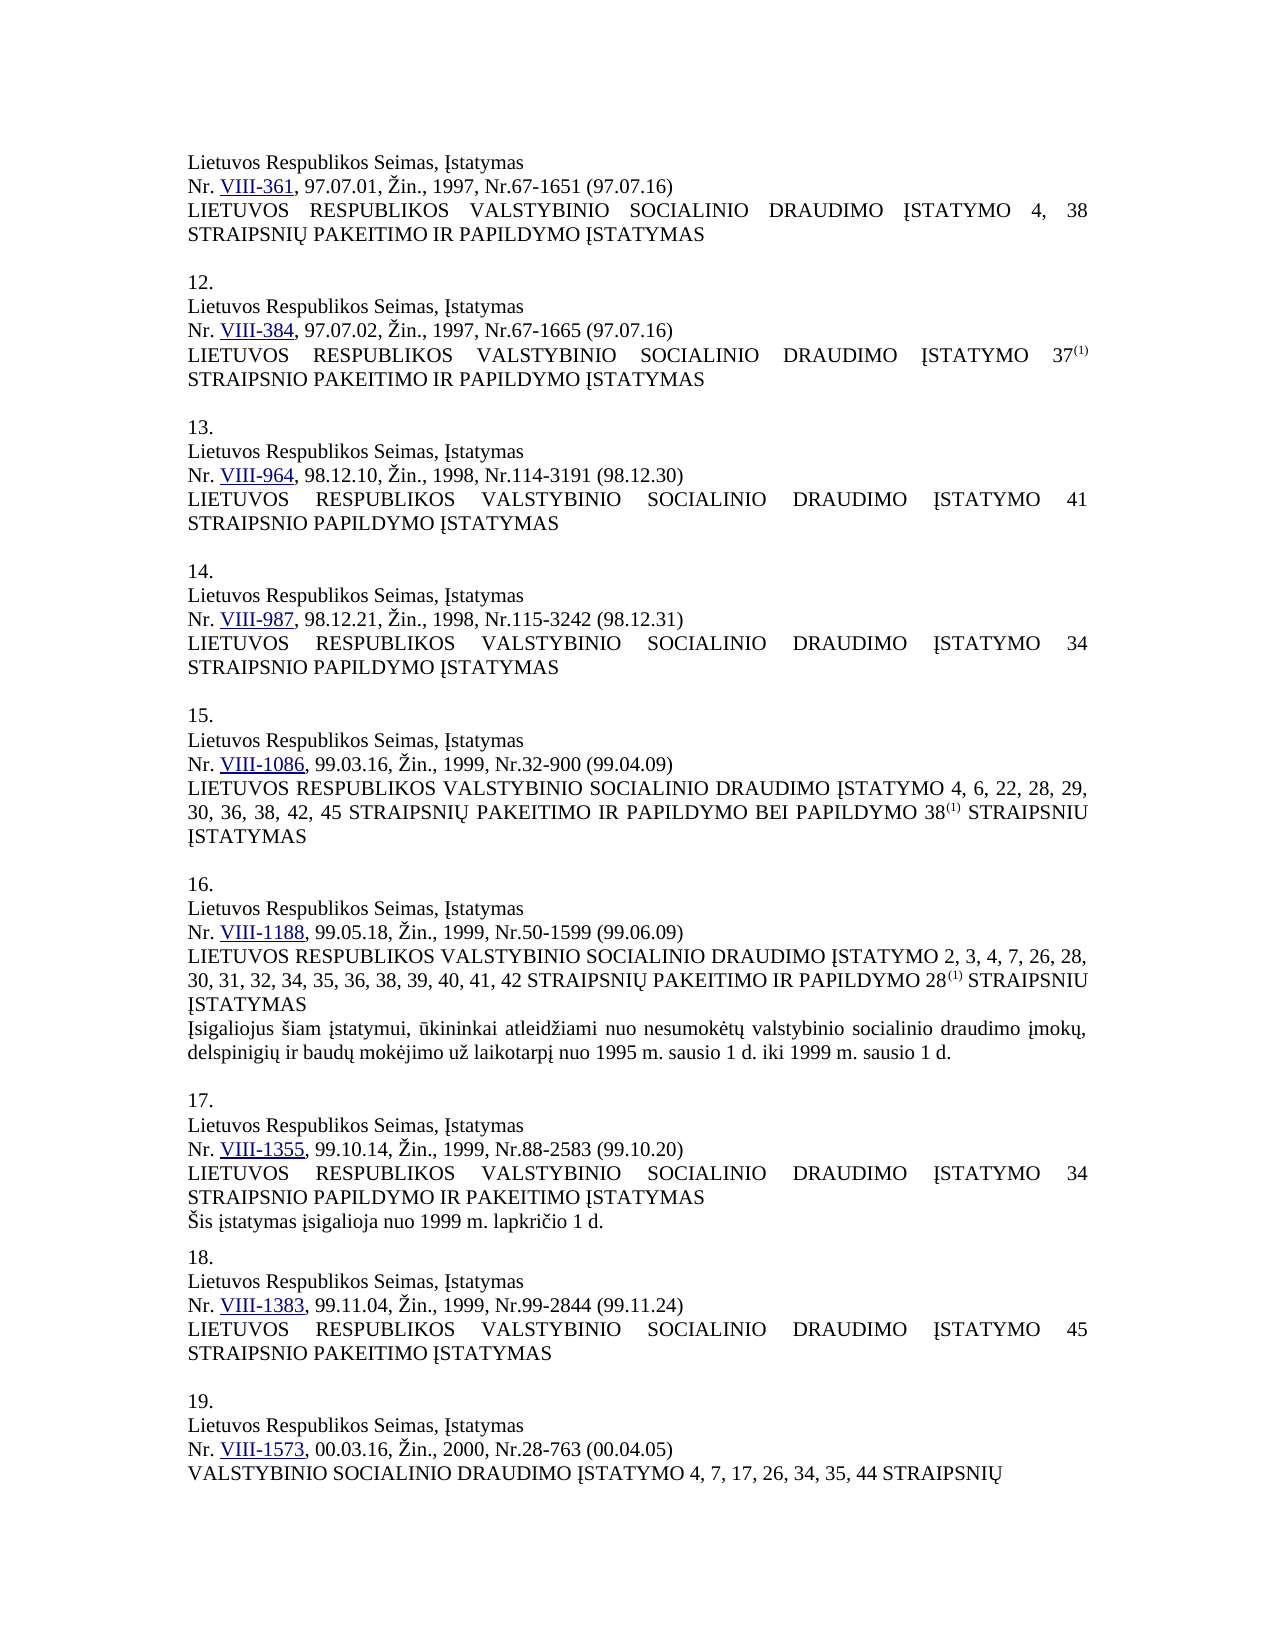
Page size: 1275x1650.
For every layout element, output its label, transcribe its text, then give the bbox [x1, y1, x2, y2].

text 14. [187, 559, 1088, 583]
text 15. [187, 703, 1088, 727]
text Lietuvos Respublikos Seimas, Įstatymas [187, 583, 1088, 607]
text Nr. VIII-1188, 99.05.18, Žin., 1999, Nr.50-1599 (99.06.09) [187, 920, 1088, 944]
text Lietuvos Respublikos Seimas, Įstatymas [187, 1269, 1088, 1293]
text Nr. VIII-1355, 99.10.14, Žin., 1999, Nr.88-2583 (99.10.20) [187, 1137, 1088, 1161]
text Lietuvos Respublikos Seimas, Įstatymas [187, 439, 1088, 463]
text Lietuvos Respublikos Seimas, Įstatymas [187, 150, 1088, 174]
text Nr. VIII-964, 98.12.10, Žin., 1998, Nr.114-3191 (98.12.30) [187, 463, 1088, 487]
text 19. [187, 1389, 1088, 1413]
text 18. [187, 1245, 1088, 1269]
text VALSTYBINIO SOCIALINIO DRAUDIMO ĮSTATYMO 4, 7, 17, 26, 34, 35, 44 STRAIPSNIŲ [187, 1461, 1088, 1485]
text Lietuvos Respublikos Seimas, Įstatymas [187, 1413, 1088, 1437]
text Lietuvos Respublikos Seimas, Įstatymas [187, 294, 1088, 318]
text LIETUVOS RESPUBLIKOS VALSTYBINIO SOCIALINIO DRAUDIMO ĮSTATYMO 37(1) STRAIPSNIO PAKEITIMO IR PAPILDYMO ĮSTATYMAS [187, 342, 1088, 391]
text Lietuvos Respublikos Seimas, Įstatymas [187, 896, 1088, 920]
text LIETUVOS RESPUBLIKOS VALSTYBINIO SOCIALINIO DRAUDIMO ĮSTATYMO 34 STRAIPSNIO PAPILDYMO IR PAKEITIMO ĮSTATYMAS [187, 1161, 1088, 1209]
text Šis įstatymas įsigalioja nuo 1999 m. lapkričio 1 d. [187, 1209, 1088, 1233]
text Nr. VIII-384, 97.07.02, Žin., 1997, Nr.67-1665 (97.07.16) [187, 318, 1088, 342]
text LIETUVOS RESPUBLIKOS VALSTYBINIO SOCIALINIO DRAUDIMO ĮSTATYMO 4, 38 STRAIPSNIŲ PAKEITIMO IR PAPILDYMO ĮSTATYMAS [187, 198, 1088, 246]
text 13. [187, 415, 1088, 439]
text LIETUVOS RESPUBLIKOS VALSTYBINIO SOCIALINIO DRAUDIMO ĮSTATYMO 45 STRAIPSNIO PAKEITIMO ĮSTATYMAS [187, 1317, 1088, 1365]
text Įsigaliojus šiam įstatymui, ūkininkai atleidžiami nuo nesumokėtų valstybinio socialinio draudimo įmokų, delspinigių ir baudų mokėjimo už laikotarpį nuo 1995 m. sausio 1 d. iki 1999 m. sausio 1 d. [187, 1016, 1088, 1064]
text Nr. VIII-1086, 99.03.16, Žin., 1999, Nr.32-900 (99.04.09) [187, 752, 1088, 776]
text 16. [187, 872, 1088, 896]
text Nr. VIII-361, 97.07.01, Žin., 1997, Nr.67-1651 (97.07.16) [187, 174, 1088, 198]
text Lietuvos Respublikos Seimas, Įstatymas [187, 1112, 1088, 1137]
text LIETUVOS RESPUBLIKOS VALSTYBINIO SOCIALINIO DRAUDIMO ĮSTATYMO 4, 6, 22, 28, 29, 30, 36, 38, 42, 45 STRAIPSNIŲ PAKEITIMO IR PAPILDYMO BEI PAPILDYMO 38(1) STRAIPSNIU ĮSTATYMAS [187, 776, 1088, 848]
text LIETUVOS RESPUBLIKOS VALSTYBINIO SOCIALINIO DRAUDIMO ĮSTATYMO 2, 3, 4, 7, 26, 28, 30, 31, 32, 34, 35, 36, 38, 39, 40, 41, 42 STRAIPSNIŲ PAKEITIMO IR PAPILDYMO 28(1) STRAIPSNIU ĮSTATYMAS [187, 944, 1088, 1016]
text Nr. VIII-987, 98.12.21, Žin., 1998, Nr.115-3242 (98.12.31) [187, 607, 1088, 631]
text LIETUVOS RESPUBLIKOS VALSTYBINIO SOCIALINIO DRAUDIMO ĮSTATYMO 41 STRAIPSNIO PAPILDYMO ĮSTATYMAS [187, 487, 1088, 535]
text 17. [187, 1088, 1088, 1112]
text LIETUVOS RESPUBLIKOS VALSTYBINIO SOCIALINIO DRAUDIMO ĮSTATYMO 34 STRAIPSNIO PAPILDYMO ĮSTATYMAS [187, 631, 1088, 679]
text Lietuvos Respublikos Seimas, Įstatymas [187, 727, 1088, 752]
text Nr. VIII-1573, 00.03.16, Žin., 2000, Nr.28-763 (00.04.05) [187, 1437, 1088, 1461]
text Nr. VIII-1383, 99.11.04, Žin., 1999, Nr.99-2844 (99.11.24) [187, 1293, 1088, 1317]
text 12. [187, 270, 1088, 294]
